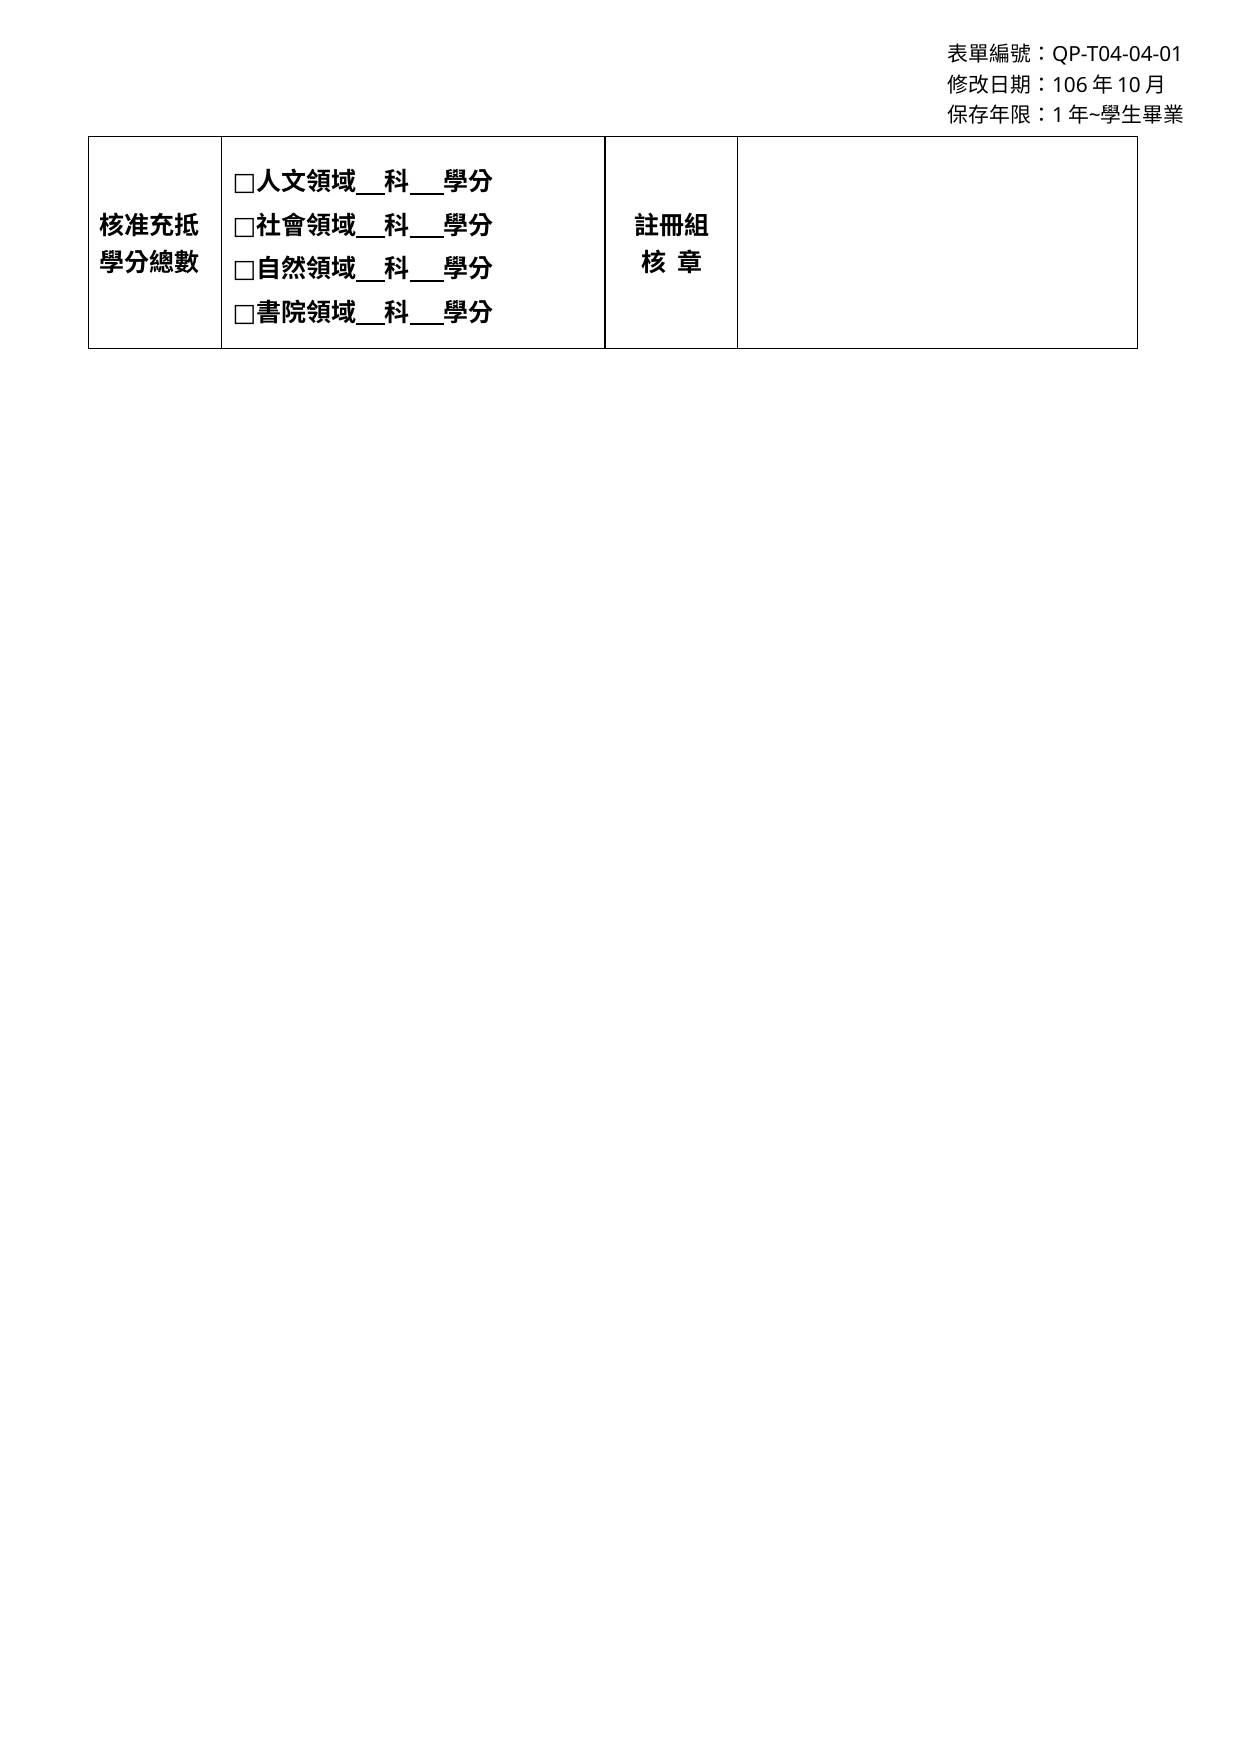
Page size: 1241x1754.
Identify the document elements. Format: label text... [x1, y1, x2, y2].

table_cell 核准充抵 學分總數 [89, 137, 221, 348]
table_cell □人文領域 科 學分 □社會領域 科 學分 □自然領域 科 學分 □書院領域 科 學分 [222, 137, 604, 348]
table_cell 註冊組 核 章 [606, 137, 737, 348]
table_cell [738, 137, 1137, 348]
